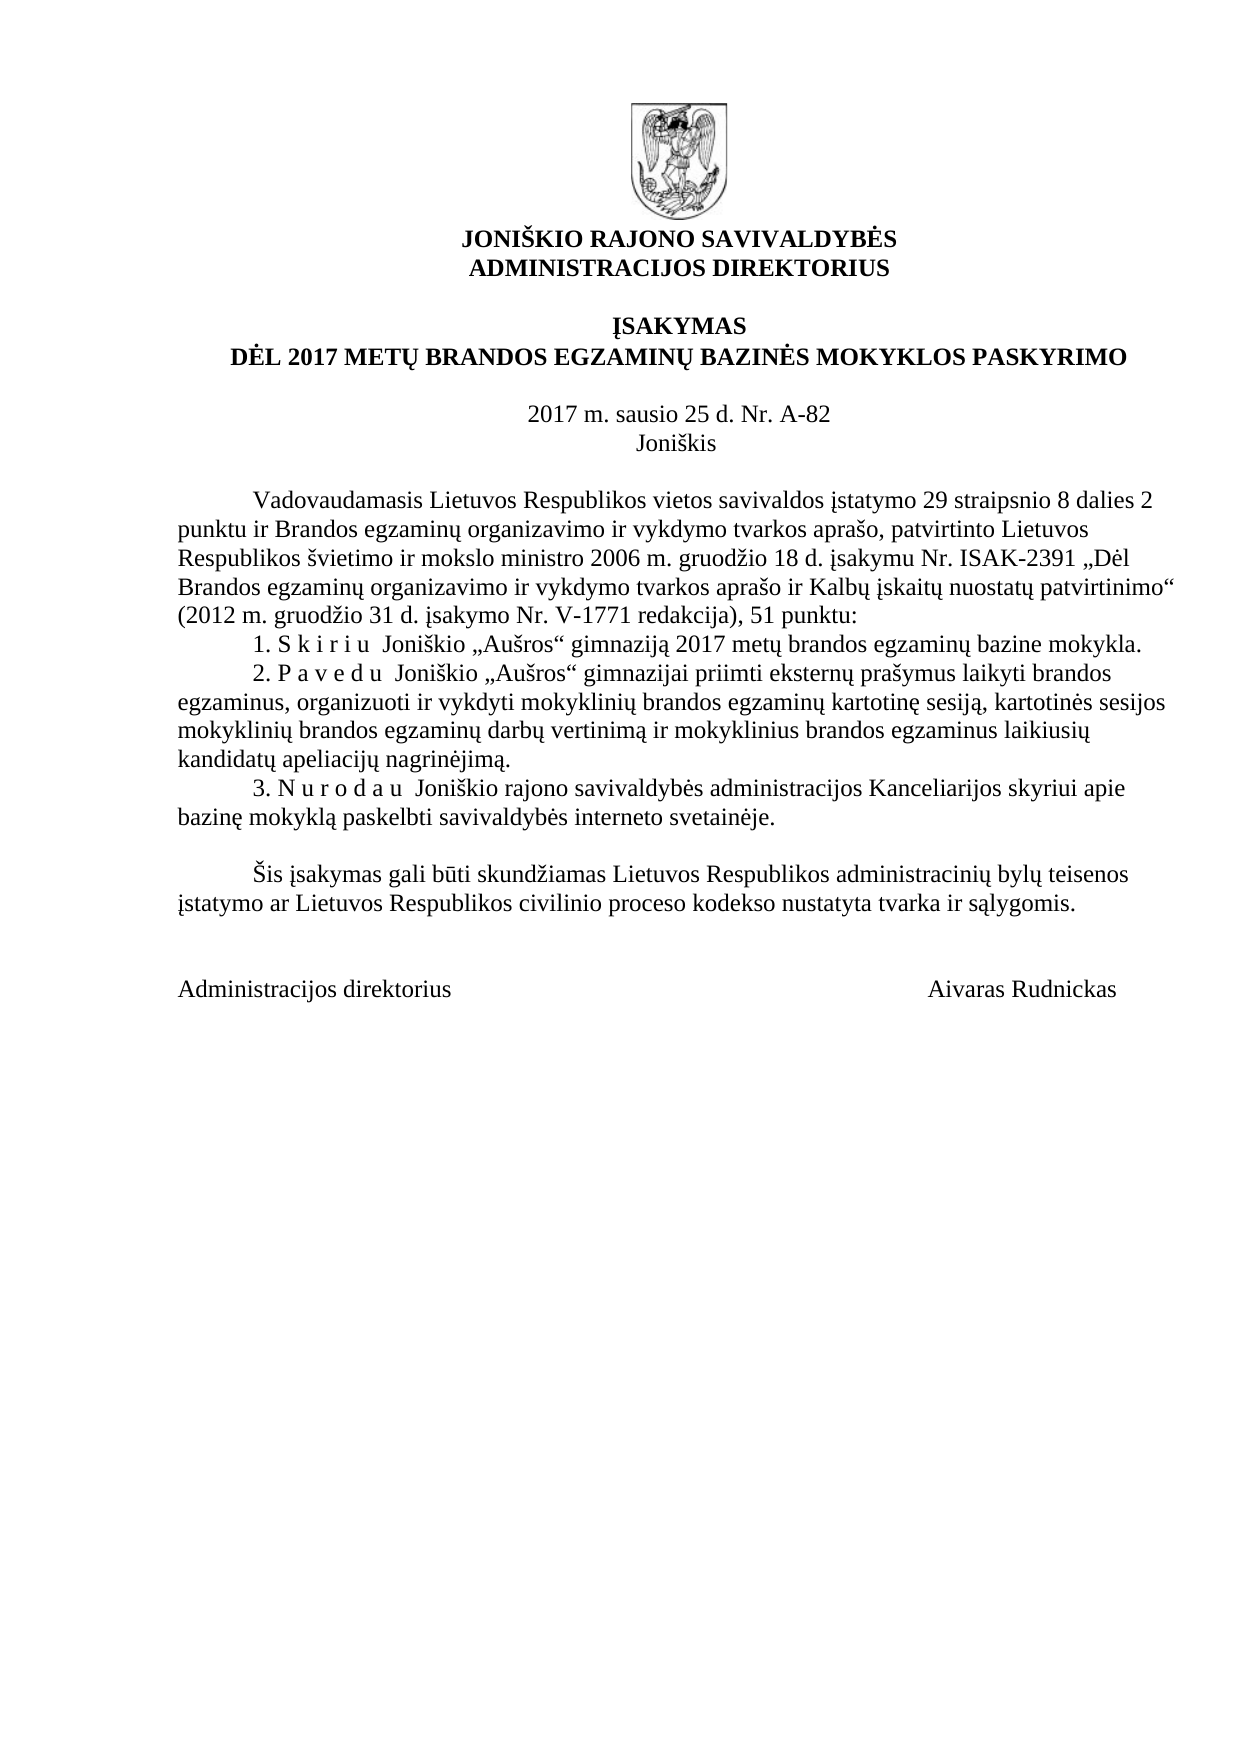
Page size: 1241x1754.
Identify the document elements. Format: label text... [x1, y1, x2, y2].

text Administracijos direktorius Aivaras Rudnickas [177, 974, 1181, 1003]
text 2017 m. sausio 25 d. Nr. A-82 [177, 399, 1181, 428]
text Šis įsakymas gali būti skundžiamas Lietuvos Respublikos administracinių bylų teisenos įstatymo ar Lietuvos Respublikos civilinio proceso kodekso nustatyta tvarka ir sąlygomis. [177, 859, 1181, 917]
text Vadovaudamasis Lietuvos Respublikos vietos savivaldos įstatymo 29 straipsnio 8 dalies 2 punktu ir Brandos egzaminų organizavimo ir vykdymo tvarkos aprašo, patvirtinto Lietuvos Respublikos švietimo ir mokslo ministro 2006 m. gruodžio 18 d. įsakymu Nr. ISAK-2391 „Dėl Brandos egzaminų organizavimo ir vykdymo tvarkos aprašo ir Kalbų įskaitų nuostatų patvirtinimo“ (2012 m. gruodžio 31 d. įsakymo Nr. V-1771 redakcija), 51 punktu: [177, 486, 1181, 629]
text Joniškis [177, 428, 1181, 457]
text 1. Skiriu Joniškio „Aušros“ gimnaziją 2017 metų brandos egzaminų bazine mokykla. [177, 629, 1181, 658]
text 3. Nurodau Joniškio rajono savivaldybės administracijos Kanceliarijos skyriui apie bazinę mokyklą paskelbti savivaldybės interneto svetainėje. [177, 773, 1181, 831]
text DĖL 2017 METŲ BRANDOS EGZAMINŲ BAZINĖS MOKYKLOS PASKYRIMO [177, 342, 1181, 371]
text 2. Pavedu Joniškio „Aušros“ gimnazijai priimti eksternų prašymus laikyti brandos egzaminus, organizuoti ir vykdyti mokyklinių brandos egzaminų kartotinę sesiją, kartotinės sesijos mokyklinių brandos egzaminų darbų vertinimą ir mokyklinius brandos egzaminus laikiusių kandidatų apeliacijų nagrinėjimą. [177, 658, 1181, 773]
